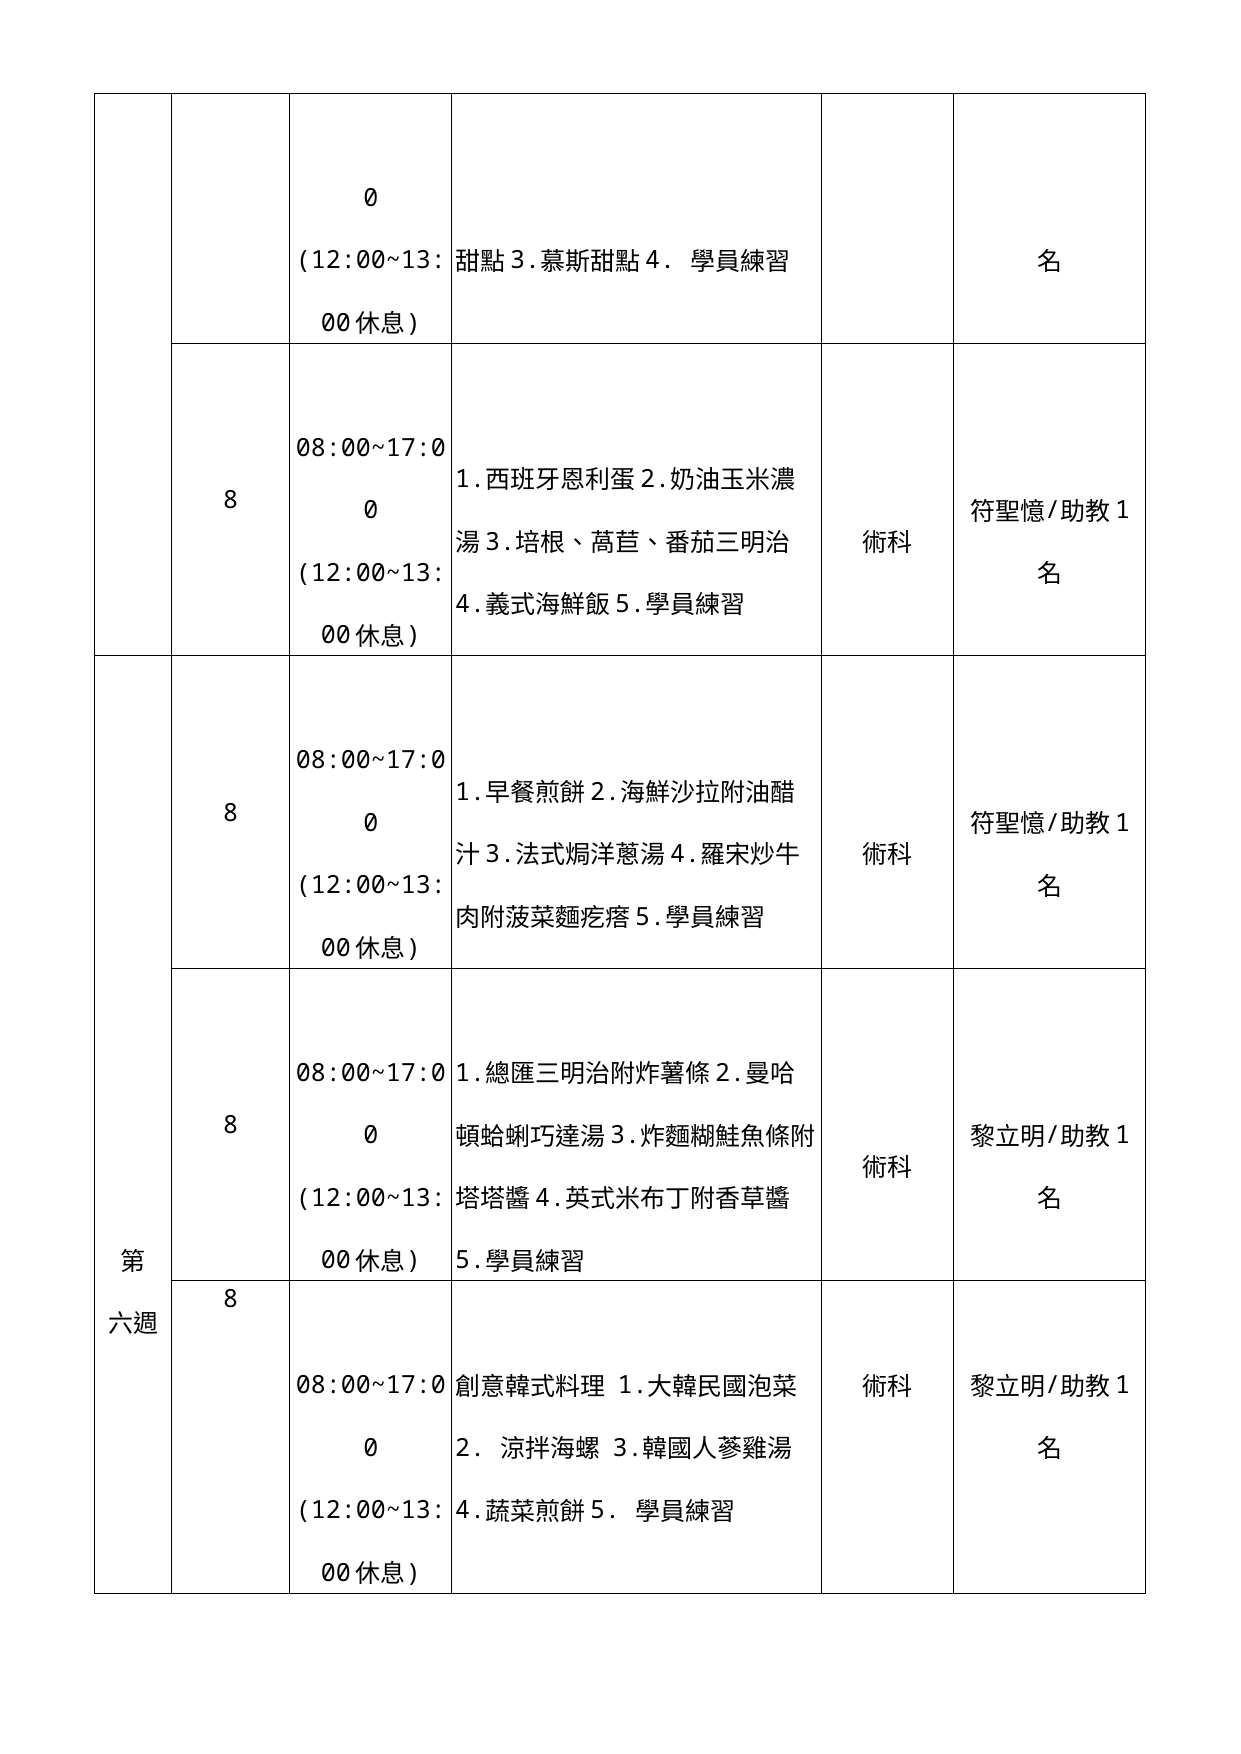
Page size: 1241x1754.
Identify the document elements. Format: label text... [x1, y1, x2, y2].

table_cell 1.西班牙恩利蛋2.奶油玉米濃湯3.培根、萵苣、番茄三明治4.義式海鮮飯5.學員練習 [452, 344, 821, 655]
table_cell 0 (12:00~13:00休息) [290, 94, 451, 342]
table_cell [172, 94, 289, 342]
table_cell 8 [172, 969, 289, 1280]
table_cell 8 [172, 344, 289, 655]
table_cell 1.總匯三明治附炸薯條2.曼哈頓蛤蜊巧達湯3.炸麵糊鮭魚條附塔塔醬4.英式米布丁附香草醬5.學員練習 [452, 969, 821, 1280]
table_cell 1.早餐煎餅2.海鮮沙拉附油醋汁3.法式焗洋蔥湯4.羅宋炒牛肉附菠菜麵疙瘩5.學員練習 [452, 656, 821, 967]
table_cell 黎立明/助教1名 [954, 1281, 1145, 1592]
table_cell 甜點3.慕斯甜點4. 學員練習 [452, 94, 821, 342]
table_cell 名 [954, 94, 1145, 342]
table_cell 符聖憶/助教1名 [954, 656, 1145, 967]
table_cell 第 六週 [95, 656, 171, 1592]
table_cell 08:00~17:00 (12:00~13:00休息) [290, 656, 451, 967]
table_cell 術科 [822, 969, 953, 1280]
table_cell 8 [172, 1281, 289, 1592]
table_cell 黎立明/助教1名 [954, 969, 1145, 1280]
table_cell 08:00~17:00 (12:00~13:00休息) [290, 344, 451, 655]
table_cell 術科 [822, 656, 953, 967]
table_cell 術科 [822, 344, 953, 655]
table_cell 08:00~17:00 (12:00~13:00休息) [290, 969, 451, 1280]
table_cell 08:00~17:00 (12:00~13:00休息) [290, 1281, 451, 1592]
table_cell [822, 94, 953, 342]
table_cell 創意韓式料理 1.大韓民國泡菜2. 涼拌海螺 3.韓國人蔘雞湯 4.蔬菜煎餅5. 學員練習 [452, 1281, 821, 1592]
table_cell 符聖憶/助教1名 [954, 344, 1145, 655]
table_cell 8 [172, 656, 289, 967]
table_cell 術科 [822, 1281, 953, 1592]
table_cell [95, 94, 171, 655]
